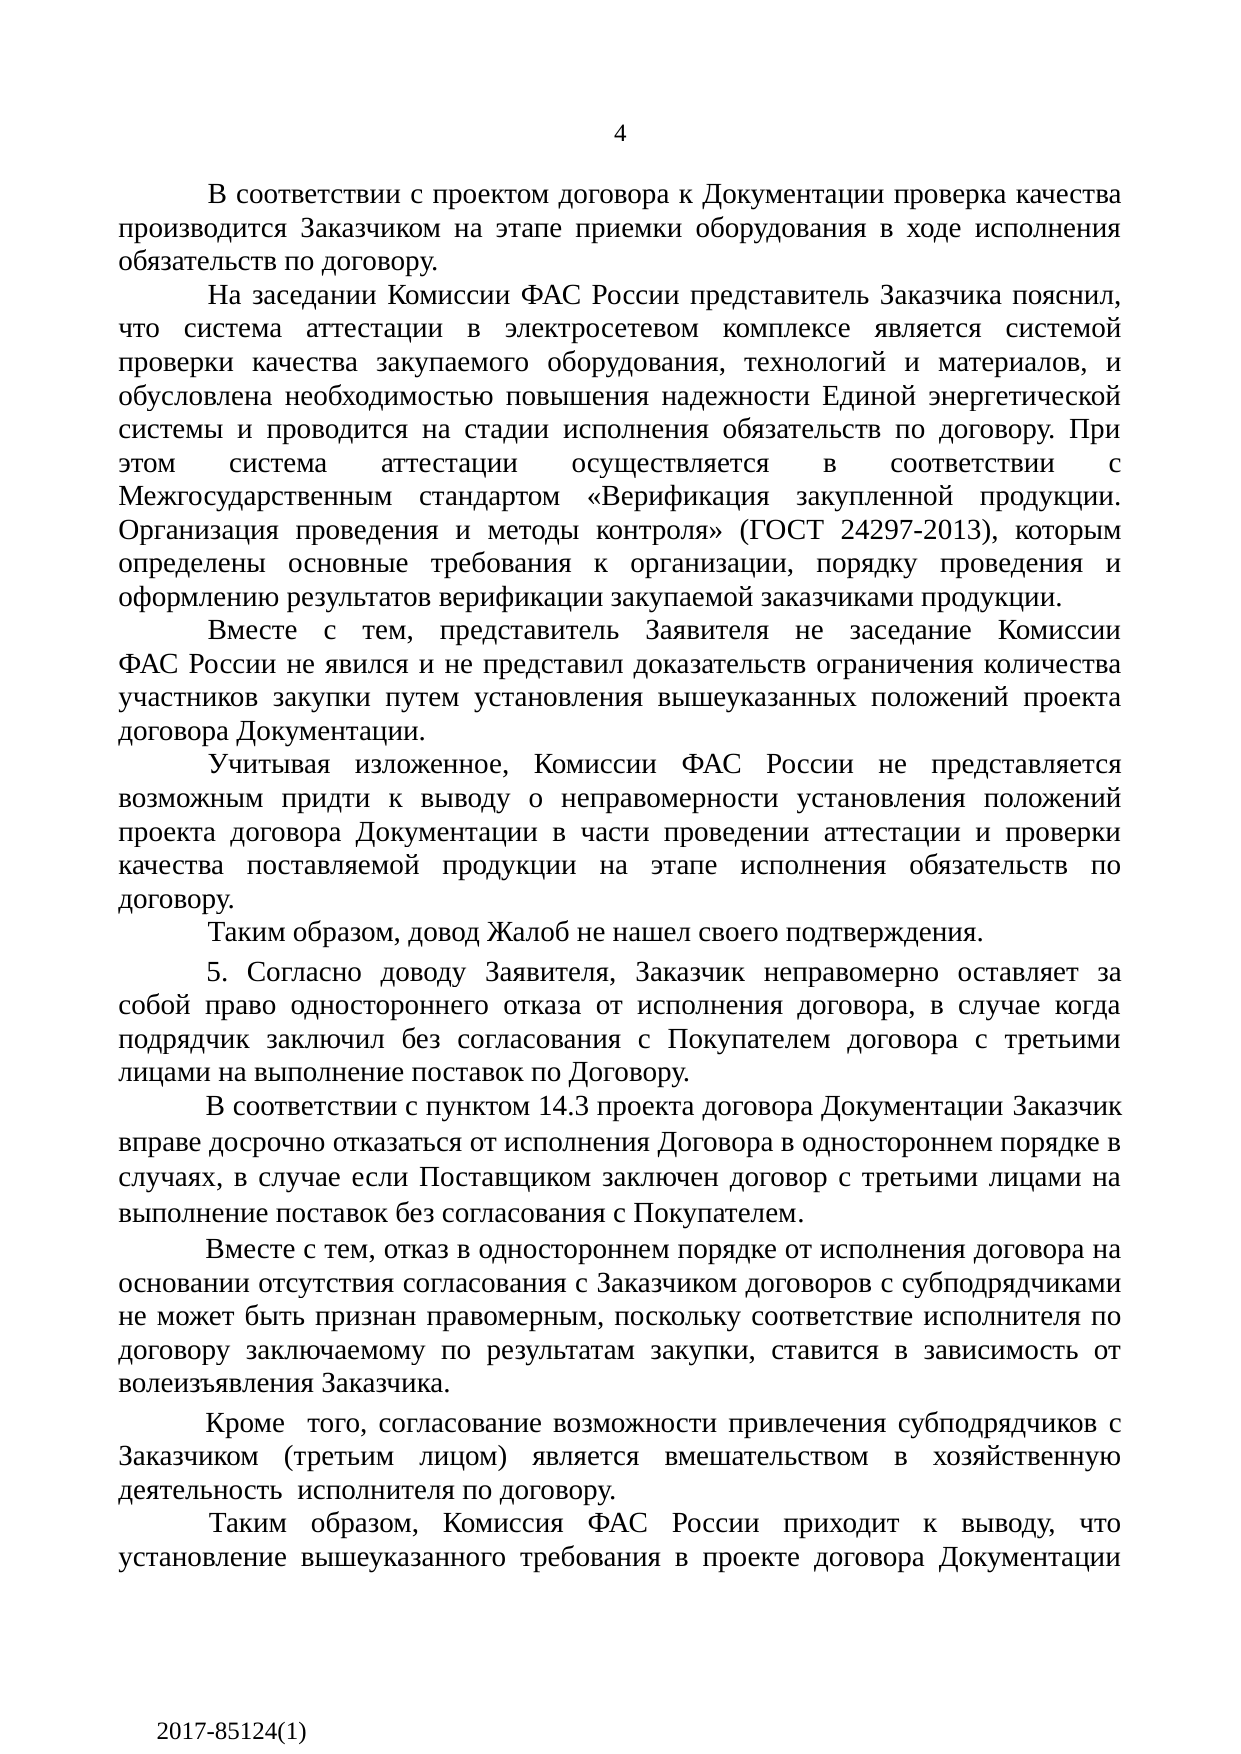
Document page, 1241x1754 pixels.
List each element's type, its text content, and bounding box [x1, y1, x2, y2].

text На заседании Комиссии ФАС России представитель Заказчика пояснил, что система аттестации в электросетевом комплексе является системой проверки качества закупаемого оборудования, технологий и материалов, и обусловлена необходимостью повышения надежности Единой энергетической системы и проводится на стадии исполнения обязательств по договору. При этом система аттестации осуществляется в соответствии с Межгосударственным стандартом «Верификация закупленной продукции. Организация проведения и методы контроля» (ГОСТ 24297-2013), которым определены основные требования к организации, порядку проведения и оформлению результатов верификации закупаемой заказчиками продукции. [118, 277, 1122, 612]
text Таким образом, Комиссия ФАС России приходит к выводу, что установление вышеуказанного требования в проекте договора Документации [118, 1506, 1122, 1573]
text Вместе с тем, представитель Заявителя не заседание Комиссии ФАС России не явился и не представил доказательств ограничения количества участников закупки путем установления вышеуказанных положений проекта договора Документации. [118, 612, 1122, 747]
text Вместе с тем, отказ в одностороннем порядке от исполнения договора на основании отсутствия согласования с Заказчиком договоров с субподрядчиками не может быть признан правомерным, поскольку соответствие исполнителя по договору заключаемому по результатам закупки, ставится в зависимость от волеизъявления Заказчика. [118, 1231, 1122, 1399]
text Учитывая изложенное, Комиссии ФАС России не представляется возможным придти к выводу о неправомерности установления положений проекта договора Документации в части проведении аттестации и проверки качества поставляемой продукции на этапе исполнения обязательств по договору. [118, 747, 1122, 914]
text 5. Согласно доводу Заявителя, Заказчик неправомерно оставляет за собой право одностороннего отказа от исполнения договора, в случае когда подрядчик заключил без согласования с Покупателем договора с третьими лицами на выполнение поставок по Договору. [118, 954, 1122, 1088]
text В соответствии с проектом договора к Документации проверка качества производится Заказчиком на этапе приемки оборудования в ходе исполнения обязательств по договору. [118, 176, 1122, 277]
text В соответствии с пунктом 14.3 проекта договора Документации Заказчик вправе досрочно отказаться от исполнения Договора в одностороннем порядке в случаях, в случае если Поставщиком заключен договор с третьими лицами на выполнение поставок без согласования с Покупателем. [118, 1088, 1122, 1229]
text Кроме того, согласование возможности привлечения субподрядчиков с Заказчиком (третьим лицом) является вмешательством в хозяйственную деятельность исполнителя по договору. [118, 1405, 1122, 1506]
text Таким образом, довод Жалоб не нашел своего подтверждения. [118, 914, 1122, 948]
